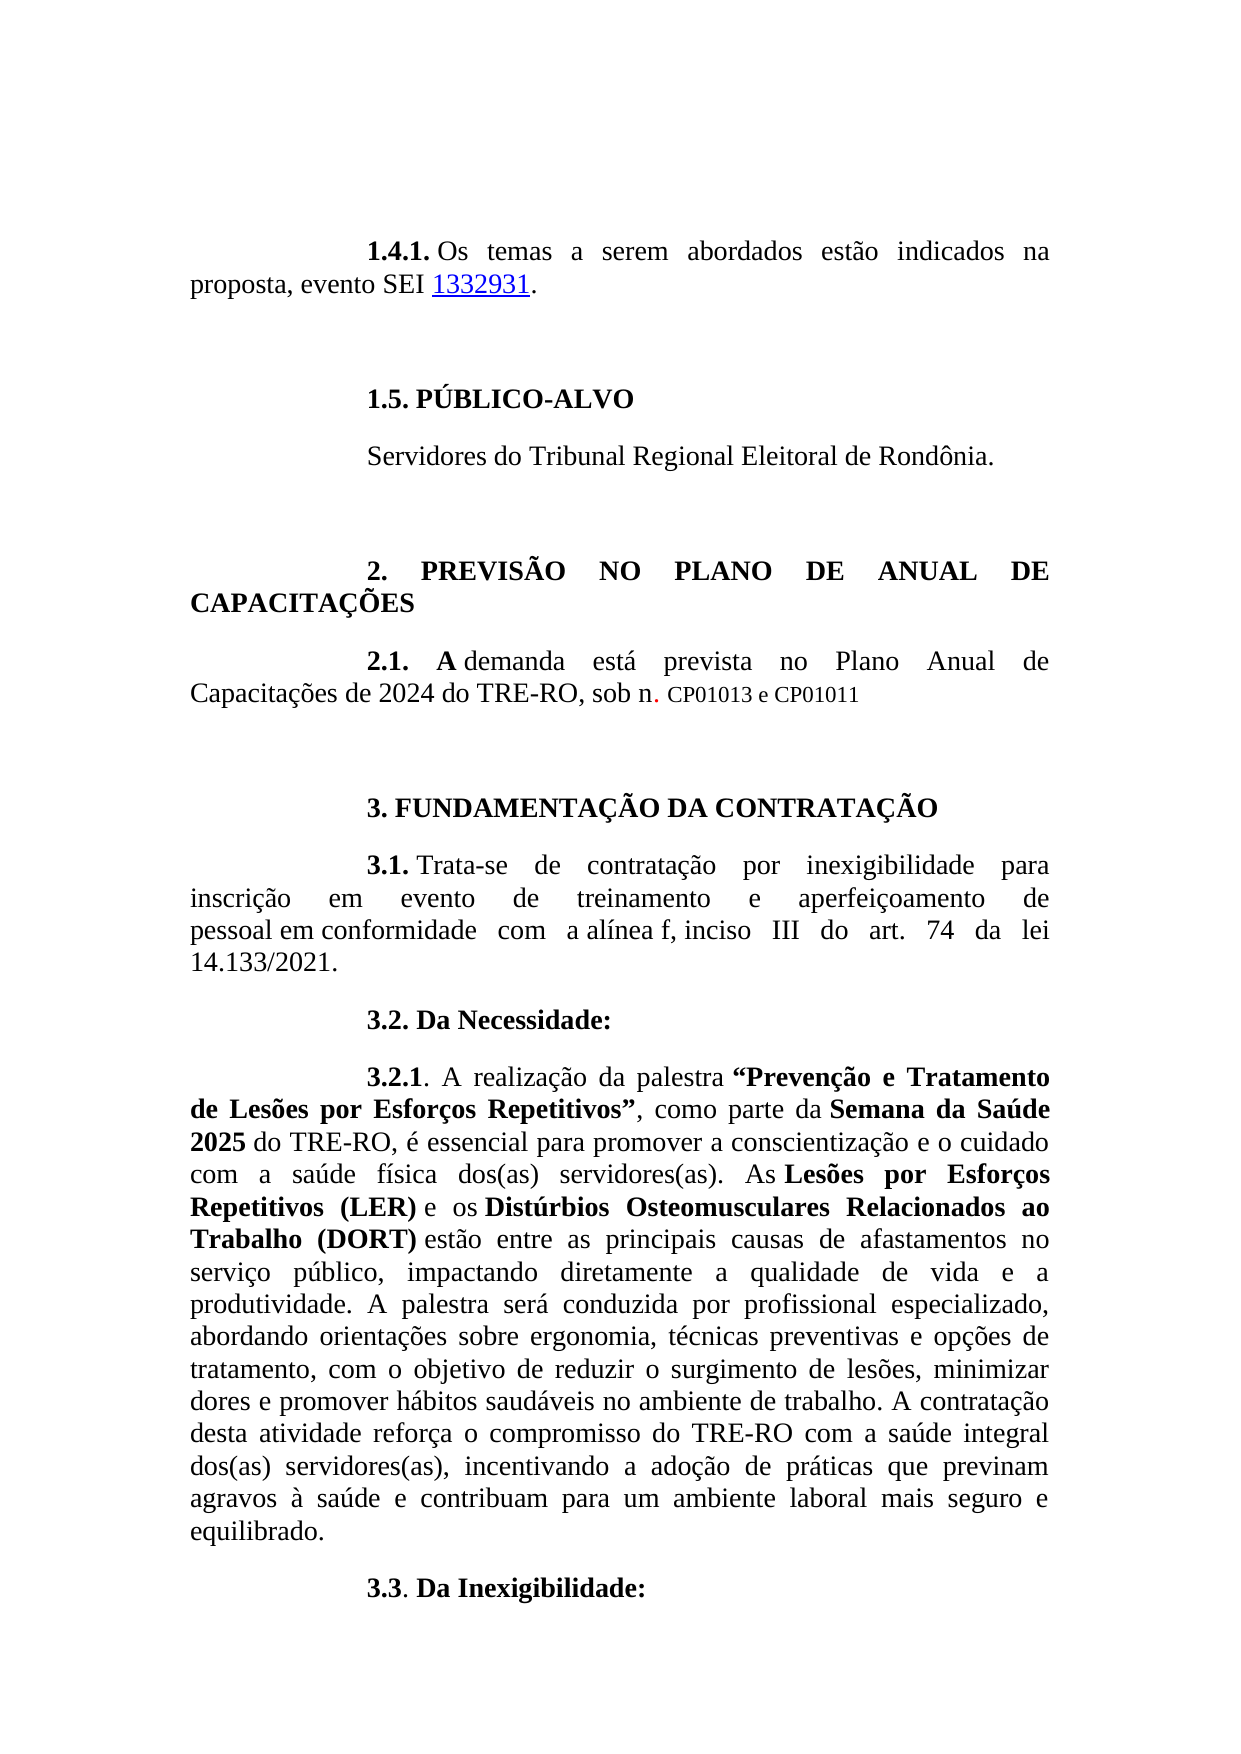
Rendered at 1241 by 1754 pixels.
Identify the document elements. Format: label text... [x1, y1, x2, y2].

text 2. PREVISÃO NO PLANO DE ANUAL DE CAPACITAÇÕES [190, 554, 1051, 619]
text 3.2.1. A realização da palestra “Prevenção e Tratamento de Lesões por Esforços Repetitivos”, como parte da Semana da Saúde 2025 do TRE-RO, é essencial para promover a conscientização e o cuidado com a saúde física dos(as) servidores(as). As Lesões por Esforços Repetitivos (LER) e os Distúrbios Osteomusculares Relacionados ao Trabalho (DORT) estão entre as principais causas de afastamentos no serviço público, impactando diretamente a qualidade de vida e a produtividade. A palestra será conduzida por profissional especializado, abordando orientações sobre ergonomia, técnicas preventivas e opções de tratamento, com o objetivo de reduzir o surgimento de lesões, minimizar dores e promover hábitos saudáveis no ambiente de trabalho. A contratação desta atividade reforça o compromisso do TRE-RO com a saúde integral dos(as) servidores(as), incentivando a adoção de práticas que previnam agravos à saúde e contribuam para um ambiente laboral mais seguro e equilibrado. [190, 1060, 1051, 1546]
text 3.2. Da Necessidade: [190, 1003, 1051, 1035]
text 3.3. Da Inexigibilidade: [190, 1571, 1051, 1603]
text 2.1. A demanda está prevista no Plano Anual de Capacitações de 2024 do TRE-RO, sob n. CP01013 e CP01011 [190, 644, 1051, 708]
text 1.5. PÚBLICO-ALVO [190, 382, 1051, 414]
text 3.1. Trata-se de contratação por inexigibilidade para inscrição em evento de treinamento e aperfeiçoamento de pessoal em conformidade com a alínea f, inciso III do art. 74 da lei 14.133/2021. [190, 848, 1051, 978]
text Servidores do Tribunal Regional Eleitoral de Rondônia. [190, 439, 1051, 471]
text 1.4.1. Os temas a serem abordados estão indicados na proposta, evento SEI 1332931. [190, 234, 1051, 299]
text 3. FUNDAMENTAÇÃO DA CONTRATAÇÃO [190, 791, 1051, 823]
